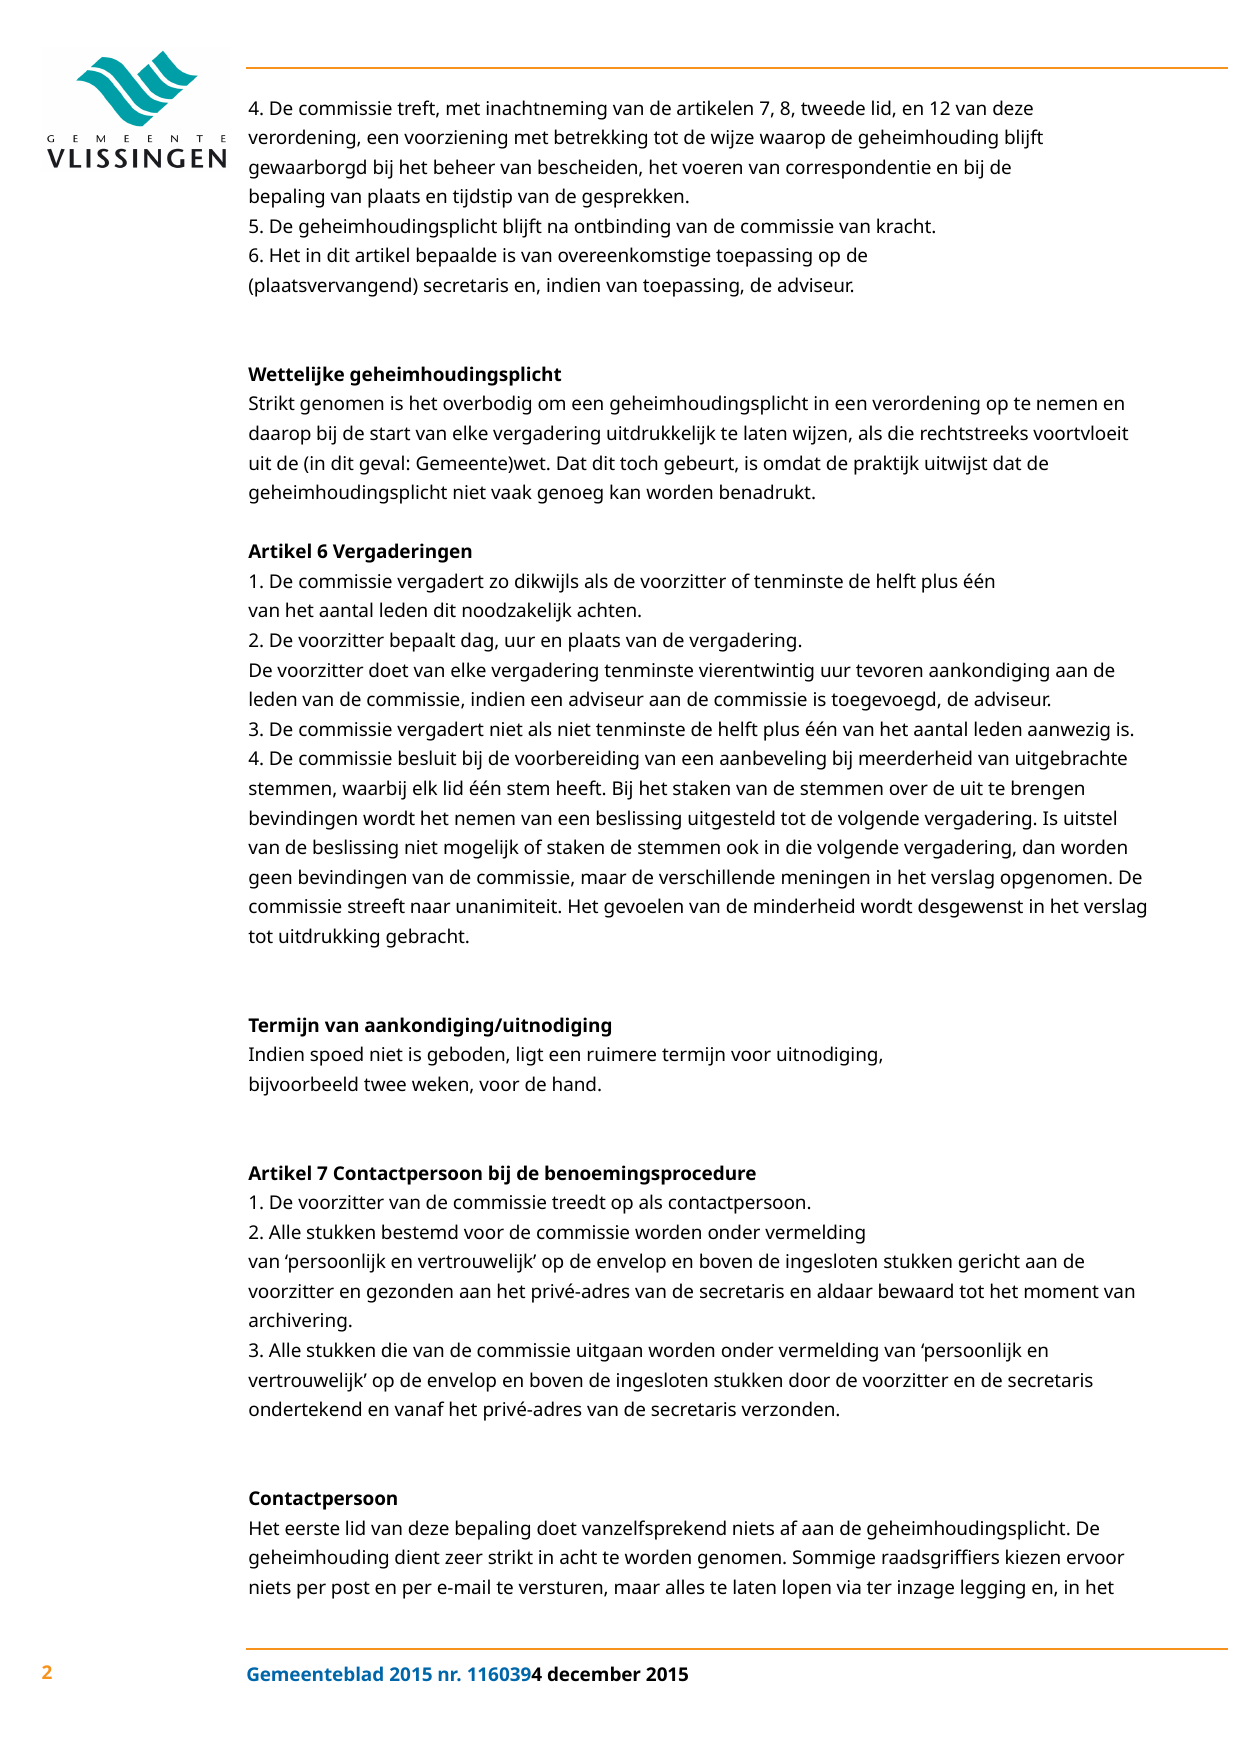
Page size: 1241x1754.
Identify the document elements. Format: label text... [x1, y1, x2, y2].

text Termijn van aankondiging/uitnodiging [248, 1012, 1152, 1038]
text 1. De voorzitter van de commissie treedt op als contactpersoon. [248, 1189, 1152, 1215]
text Strikt genomen is het overbodig om een geheimhoudingsplicht in een verordening op te nemen en daarop bij de start van elke vergadering uitdrukkelijk te laten wijzen, als die rechtstreeks voortvloeit uit de (in dit geval: Gemeente)wet. Dat dit toch gebeurt, is omdat de praktijk uitwijst dat de geheimhoudingsplicht niet vaak genoeg kan worden benadrukt. [248, 391, 1152, 505]
text Artikel 6 Vergaderingen [248, 538, 1152, 564]
text 4. De commissie treft, met inachtneming van de artikelen 7, 8, tweede lid, en 12 van deze verordening, een voorziening met betrekking tot de wijze waarop de geheimhouding blijft gewaarborgd bij het beheer van bescheiden, het voeren van correspondentie en bij de [248, 95, 1152, 180]
text Artikel 7 Contactpersoon bij de benoemingsprocedure [248, 1160, 1152, 1186]
text 2. Alle stukken bestemd voor de commissie worden onder vermelding [248, 1219, 1152, 1245]
text van het aantal leden dit noodzakelijk achten. [248, 598, 1152, 623]
text 3. De commissie vergadert niet als niet tenminste de helft plus één van het aantal leden aanwezig is. [248, 716, 1152, 742]
text (plaatsvervangend) secretaris en, indien van toepassing, de adviseur. [248, 272, 1152, 298]
text 2. De voorzitter bepaalt dag, uur en plaats van de vergadering. [248, 627, 1152, 653]
text bepaling van plaats en tijdstip van de gesprekken. [248, 183, 1152, 209]
text Indien spoed niet is geboden, ligt een ruimere termijn voor uitnodiging, [248, 1041, 1152, 1067]
text 6. Het in dit artikel bepaalde is van overeenkomstige toepassing op de [248, 243, 1152, 268]
text 4. De commissie besluit bij de voorbereiding van een aanbeveling bij meerderheid van uitgebrachte stemmen, waarbij elk lid één stem heeft. Bij het staken van de stemmen over de uit te brengen bevindingen wordt het nemen van een beslissing uitgesteld tot de volgende vergadering. Is uitstel van de beslissing niet mogelijk of staken de stemmen ook in die volgende vergadering, dan worden geen bevindingen van de commissie, maar de verschillende meningen in het verslag opgenomen. De commissie streeft naar unanimiteit. Het gevoelen van de minderheid wordt desgewenst in het verslag tot uitdrukking gebracht. [248, 746, 1152, 949]
text 3. Alle stukken die van de commissie uitgaan worden onder vermelding van ‘persoonlijk en vertrouwelijk’ op de envelop en boven de ingesloten stukken door de voorzitter en de secretaris ondertekend en vanaf het privé-adres van de secretaris verzonden. [248, 1337, 1152, 1422]
text Wettelijke geheimhoudingsplicht [248, 361, 1152, 387]
picture [41, 47, 231, 172]
text De voorzitter doet van elke vergadering tenminste vierentwintig uur tevoren aankondiging aan de leden van de commissie, indien een adviseur aan de commissie is toegevoegd, de adviseur. [248, 657, 1152, 712]
text van ‘persoonlijk en vertrouwelijk’ op de envelop en boven de ingesloten stukken gericht aan de voorzitter en gezonden aan het privé-adres van de secretaris en aldaar bewaard tot het moment van archivering. [248, 1248, 1152, 1333]
text Contactpersoon [248, 1485, 1152, 1511]
text 5. De geheimhoudingsplicht blijft na ontbinding van de commissie van kracht. [248, 213, 1152, 239]
text bijvoorbeeld twee weken, voor de hand. [248, 1071, 1152, 1097]
text Het eerste lid van deze bepaling doet vanzelfsprekend niets af aan de geheimhoudingsplicht. De geheimhouding dient zeer strikt in acht te worden genomen. Sommige raadsgriffiers kiezen ervoor niets per post en per e-mail te versturen, maar alles te laten lopen via ter inzage legging en, in het [248, 1515, 1152, 1600]
text 1. De commissie vergadert zo dikwijls als de voorzitter of tenminste de helft plus één [248, 568, 1152, 594]
